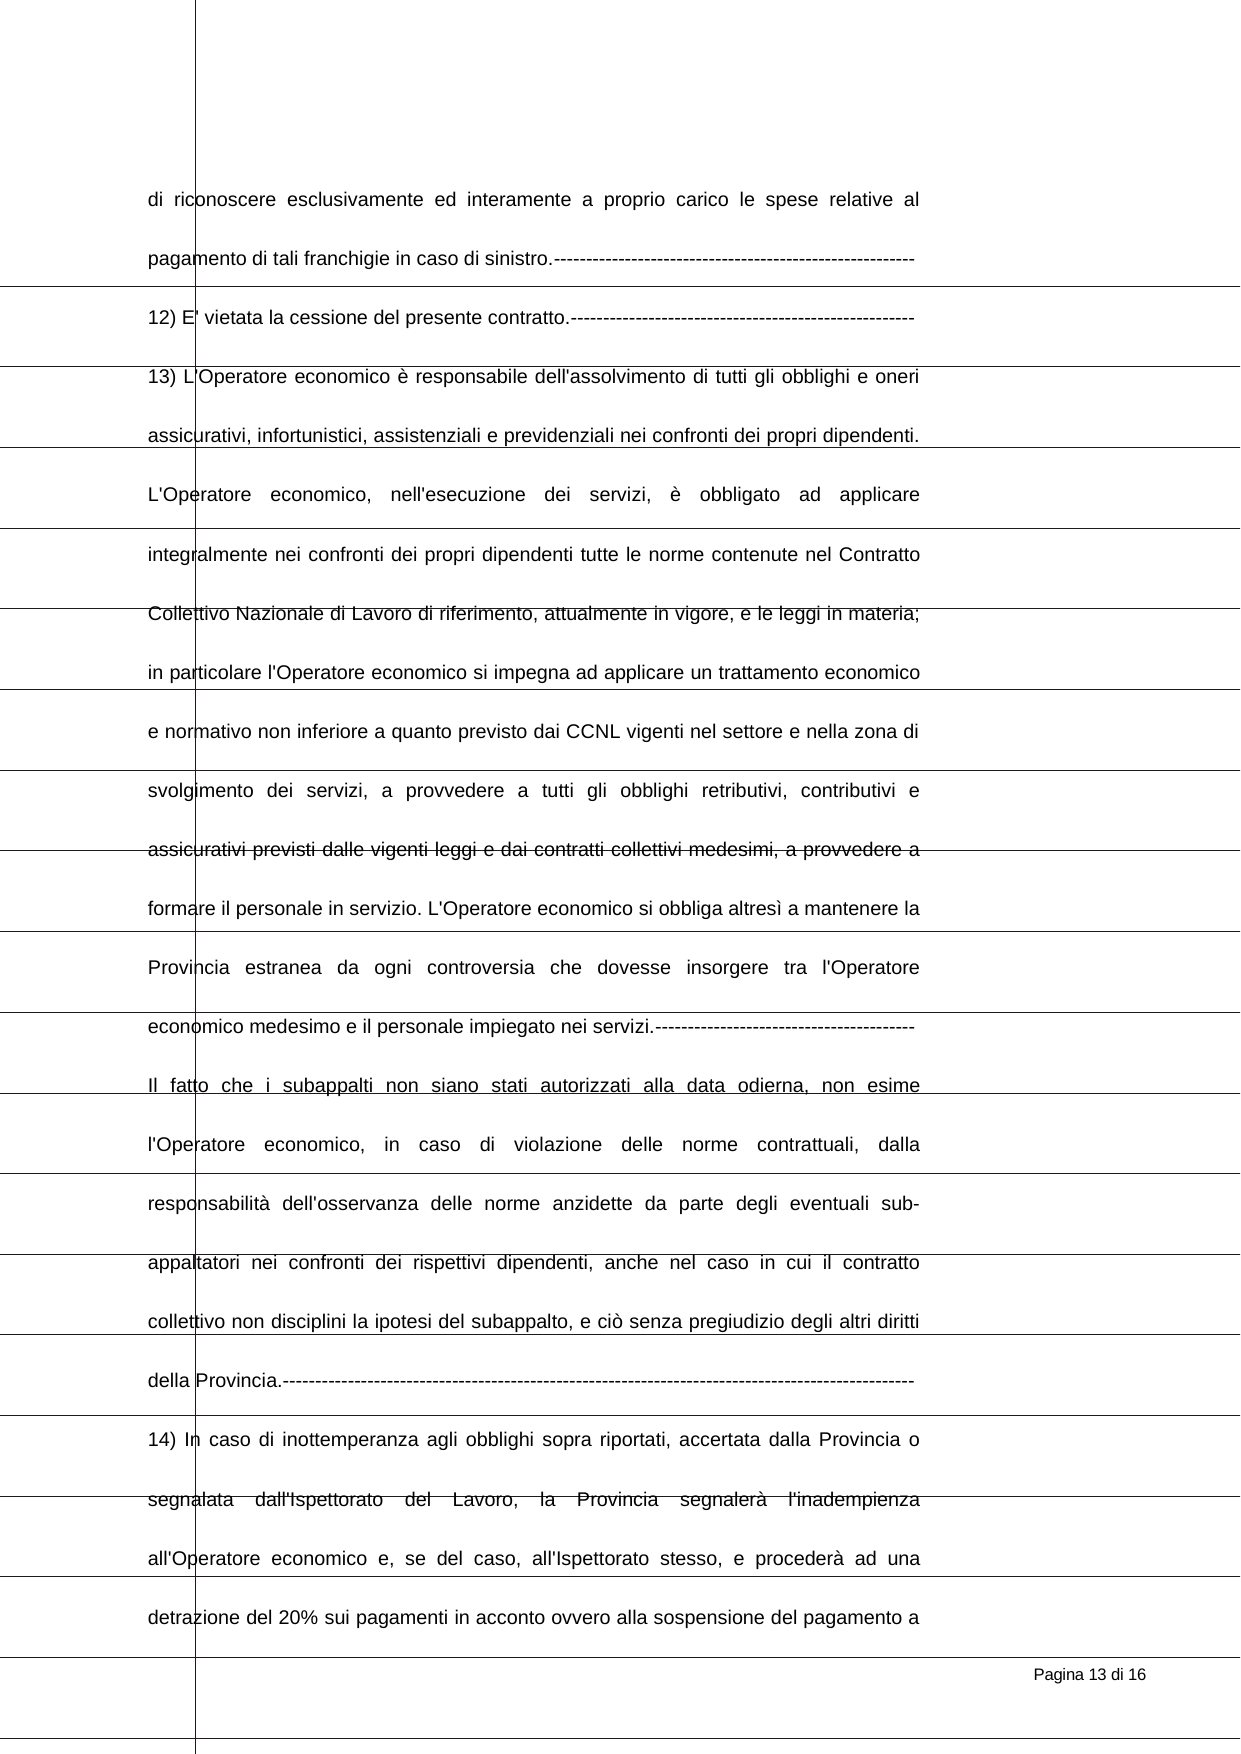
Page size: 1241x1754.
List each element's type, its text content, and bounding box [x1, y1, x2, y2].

list 13) L'Operatore economico è responsabile dell'assolvimento di tutti gli obblighi e oneri assicurativi, infortunistici, assistenziali e previdenziali nei confronti dei propri dipendenti. L'Operatore economico, nell'esecuzione dei servizi, è obbligato ad applicare integralmente nei confronti dei propri dipendenti tutte le norme contenute nel Contratto Collettivo Nazionale di Lavoro di riferimento, attualmente in vigore, e le leggi in materia; in particolare l'Operatore economico si impegna ad applicare un trattamento economico e normativo non inferiore a quanto previsto dai CCNL vigenti nel settore e nella zona di svolgimento dei servizi, a provvedere a tutti gli obblighi retributivi, contributivi e assicurativi previsti dalle vigenti leggi e dai contratti collettivi medesimi, a provvedere a formare il personale in servizio. L'Operatore economico si obbliga altresì a mantenere la Provincia estranea da ogni controversia che dovesse insorgere tra l'Operatore economico medesimo e il personale impiegato nei servizi. [148, 337, 921, 1045]
text di riconoscere esclusivamente ed interamente a proprio carico le spese relative al pagamento di tali franchigie in caso di sinistro. [148, 159, 921, 277]
list 12) E' vietata la cessione del presente contratto. [148, 277, 921, 337]
list Il fatto che i subappalti non siano stati autorizzati alla data odierna, non esime l'Operatore economico, in caso di violazione delle norme contrattuali, dalla responsabilità dell'osservanza delle norme anzidette da parte degli eventuali sub-appaltatori nei confronti dei rispettivi dipendenti, anche nel caso in cui il contratto collettivo non disciplini la ipotesi del subappalto, e ciò senza pregiudizio degli altri diritti della Provincia. [148, 1045, 921, 1400]
list 14) In caso di inottemperanza agli obblighi sopra riportati, accertata dalla Provincia o segnalata dall'Ispettorato del Lavoro, la Provincia segnalerà l'inadempienza all'Operatore economico e, se del caso, all'Ispettorato stesso, e procederà ad una detrazione del 20% sui pagamenti in acconto ovvero alla sospensione del pagamento a [148, 1400, 921, 1636]
